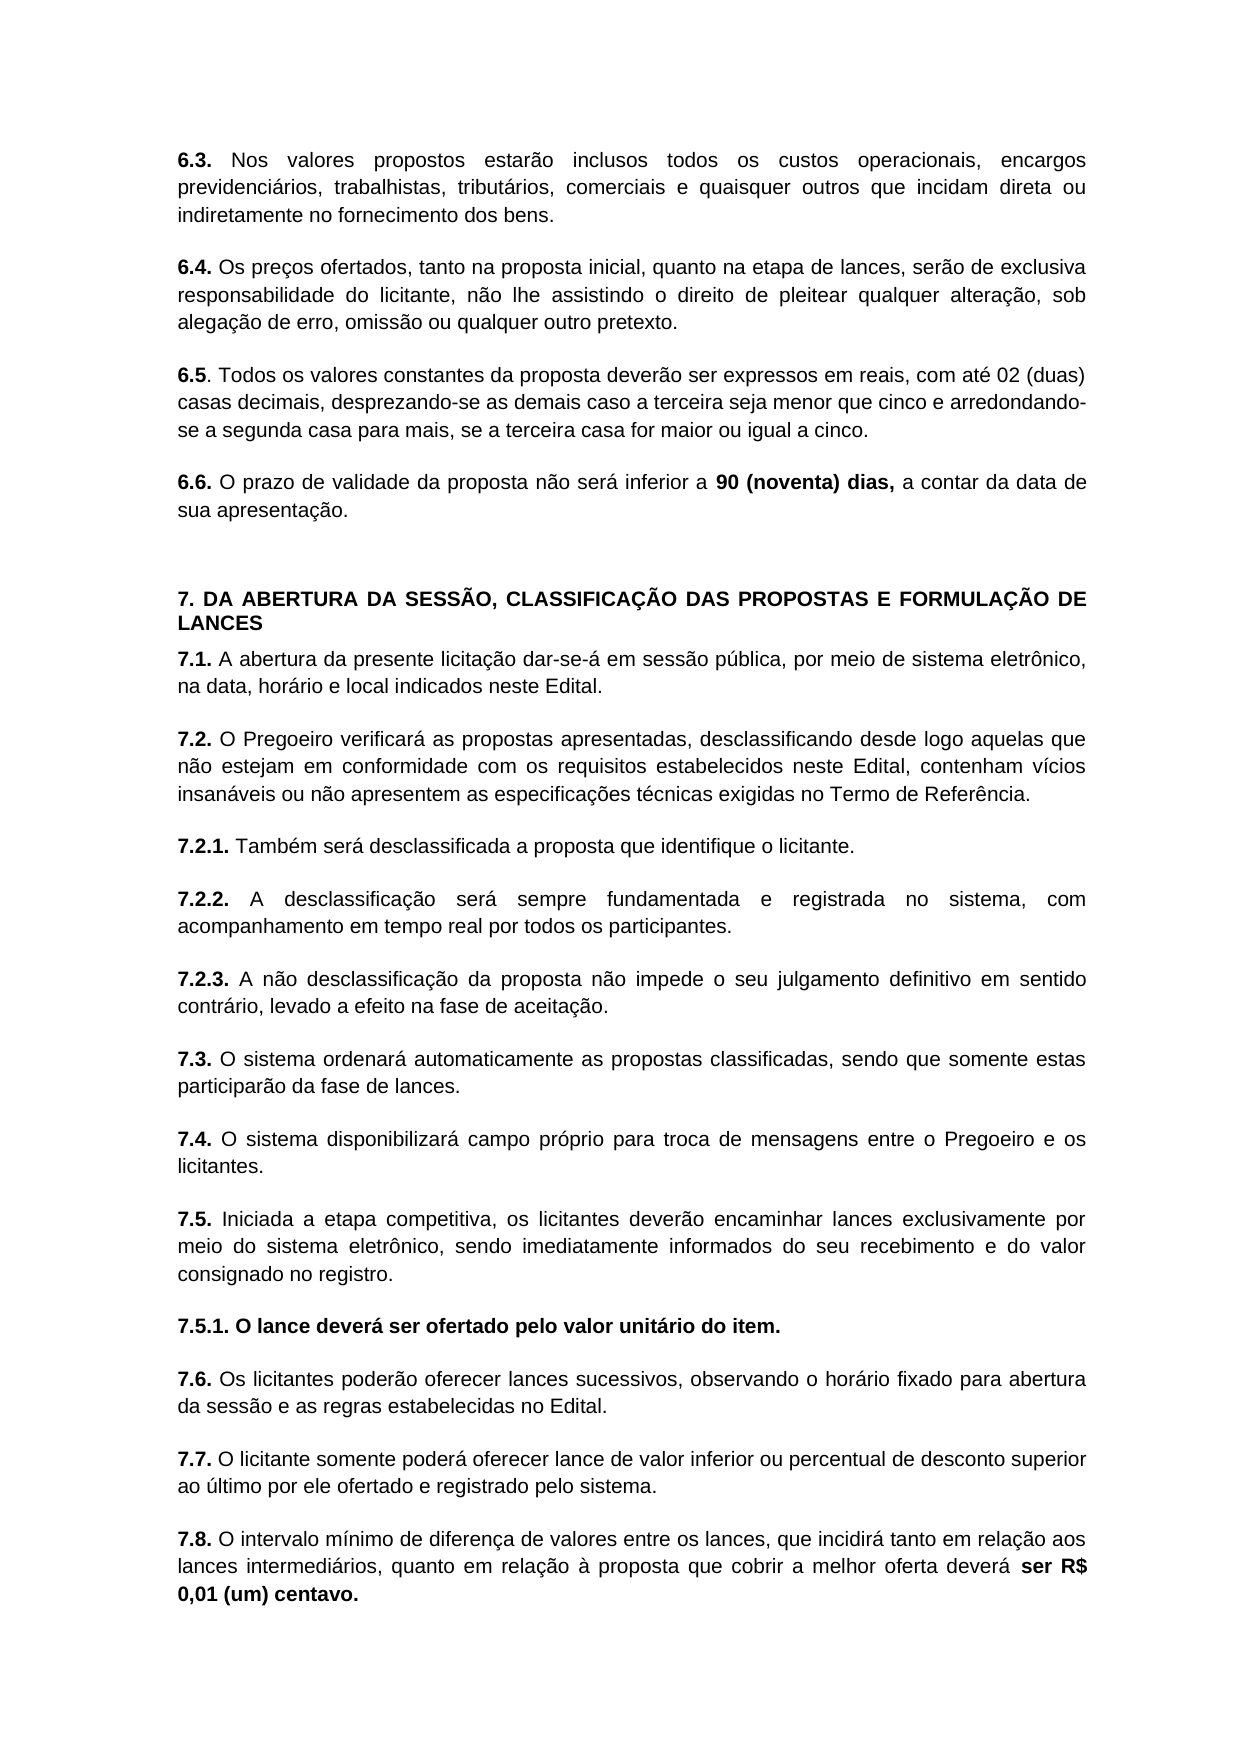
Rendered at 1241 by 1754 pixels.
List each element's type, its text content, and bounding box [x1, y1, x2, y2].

list 7.7. O licitante somente poderá oferecer lance de valor inferior ou percentual de desconto superior ao último por ele ofertado e registrado pelo sistema. [177, 1447, 1087, 1498]
text 7.5.1. O lance deverá ser ofertado pelo valor unitário do item. [177, 1314, 1087, 1338]
list 7.8. O intervalo mínimo de diferença de valores entre os lances, que incidirá tanto em relação aos lances intermediários, quanto em relação à proposta que cobrir a melhor oferta deverá ser R$ 0,01 (um) centavo. [177, 1527, 1087, 1606]
list 6.4. Os preços ofertados, tanto na proposta inicial, quanto na etapa de lances, serão de exclusiva responsabilidade do licitante, não lhe assistindo o direito de pleitear qualquer alteração, sob alegação de erro, omissão ou qualquer outro pretexto. [177, 255, 1087, 334]
text 7.2.2. A desclassificação será sempre fundamentada e registrada no sistema, com acompanhamento em tempo real por todos os participantes. [177, 887, 1087, 938]
list 7.6. Os licitantes poderão oferecer lances sucessivos, observando o horário fixado para abertura da sessão e as regras estabelecidas no Edital. [177, 1367, 1087, 1418]
list 6.3. Nos valores propostos estarão inclusos todos os custos operacionais, encargos previdenciários, trabalhistas, tributários, comerciais e quaisquer outros que incidam direta ou indiretamente no fornecimento dos bens. [177, 148, 1087, 227]
list 7.1. A abertura da presente licitação dar-se-á em sessão pública, por meio de sistema eletrônico, na data, horário e local indicados neste Edital. [177, 647, 1087, 698]
list 7.2. O Pregoeiro verificará as propostas apresentadas, desclassificando desde logo aquelas que não estejam em conformidade com os requisitos estabelecidos neste Edital, contenham vícios insanáveis ou não apresentem as especificações técnicas exigidas no Termo de Referência. [177, 727, 1087, 806]
text 7.2.3. A não desclassificação da proposta não impede o seu julgamento definitivo em sentido contrário, levado a efeito na fase de aceitação. [177, 967, 1087, 1018]
text 7.2.1. Também será desclassificada a proposta que identifique o licitante. [177, 834, 1087, 858]
list 6.5. Todos os valores constantes da proposta deverão ser expressos em reais, com até 02 (duas) casas decimais, desprezando-se as demais caso a terceira seja menor que cinco e arredondando-se a segunda casa para mais, se a terceira casa for maior ou igual a cinco. [177, 363, 1087, 442]
text 7. DA ABERTURA DA SESSÃO, CLASSIFICAÇÃO DAS PROPOSTAS E FORMULAÇÃO DE LANCES [177, 586, 1087, 634]
list 7.5. Iniciada a etapa competitiva, os licitantes deverão encaminhar lances exclusivamente por meio do sistema eletrônico, sendo imediatamente informados do seu recebimento e do valor consignado no registro. [177, 1207, 1087, 1286]
list 6.6. O prazo de validade da proposta não será inferior a 90 (noventa) dias, a contar da data de sua apresentação. [177, 470, 1087, 522]
list 7.3. O sistema ordenará automaticamente as propostas classificadas, sendo que somente estas participarão da fase de lances. [177, 1047, 1087, 1098]
list 7.4. O sistema disponibilizará campo próprio para troca de mensagens entre o Pregoeiro e os licitantes. [177, 1127, 1087, 1178]
